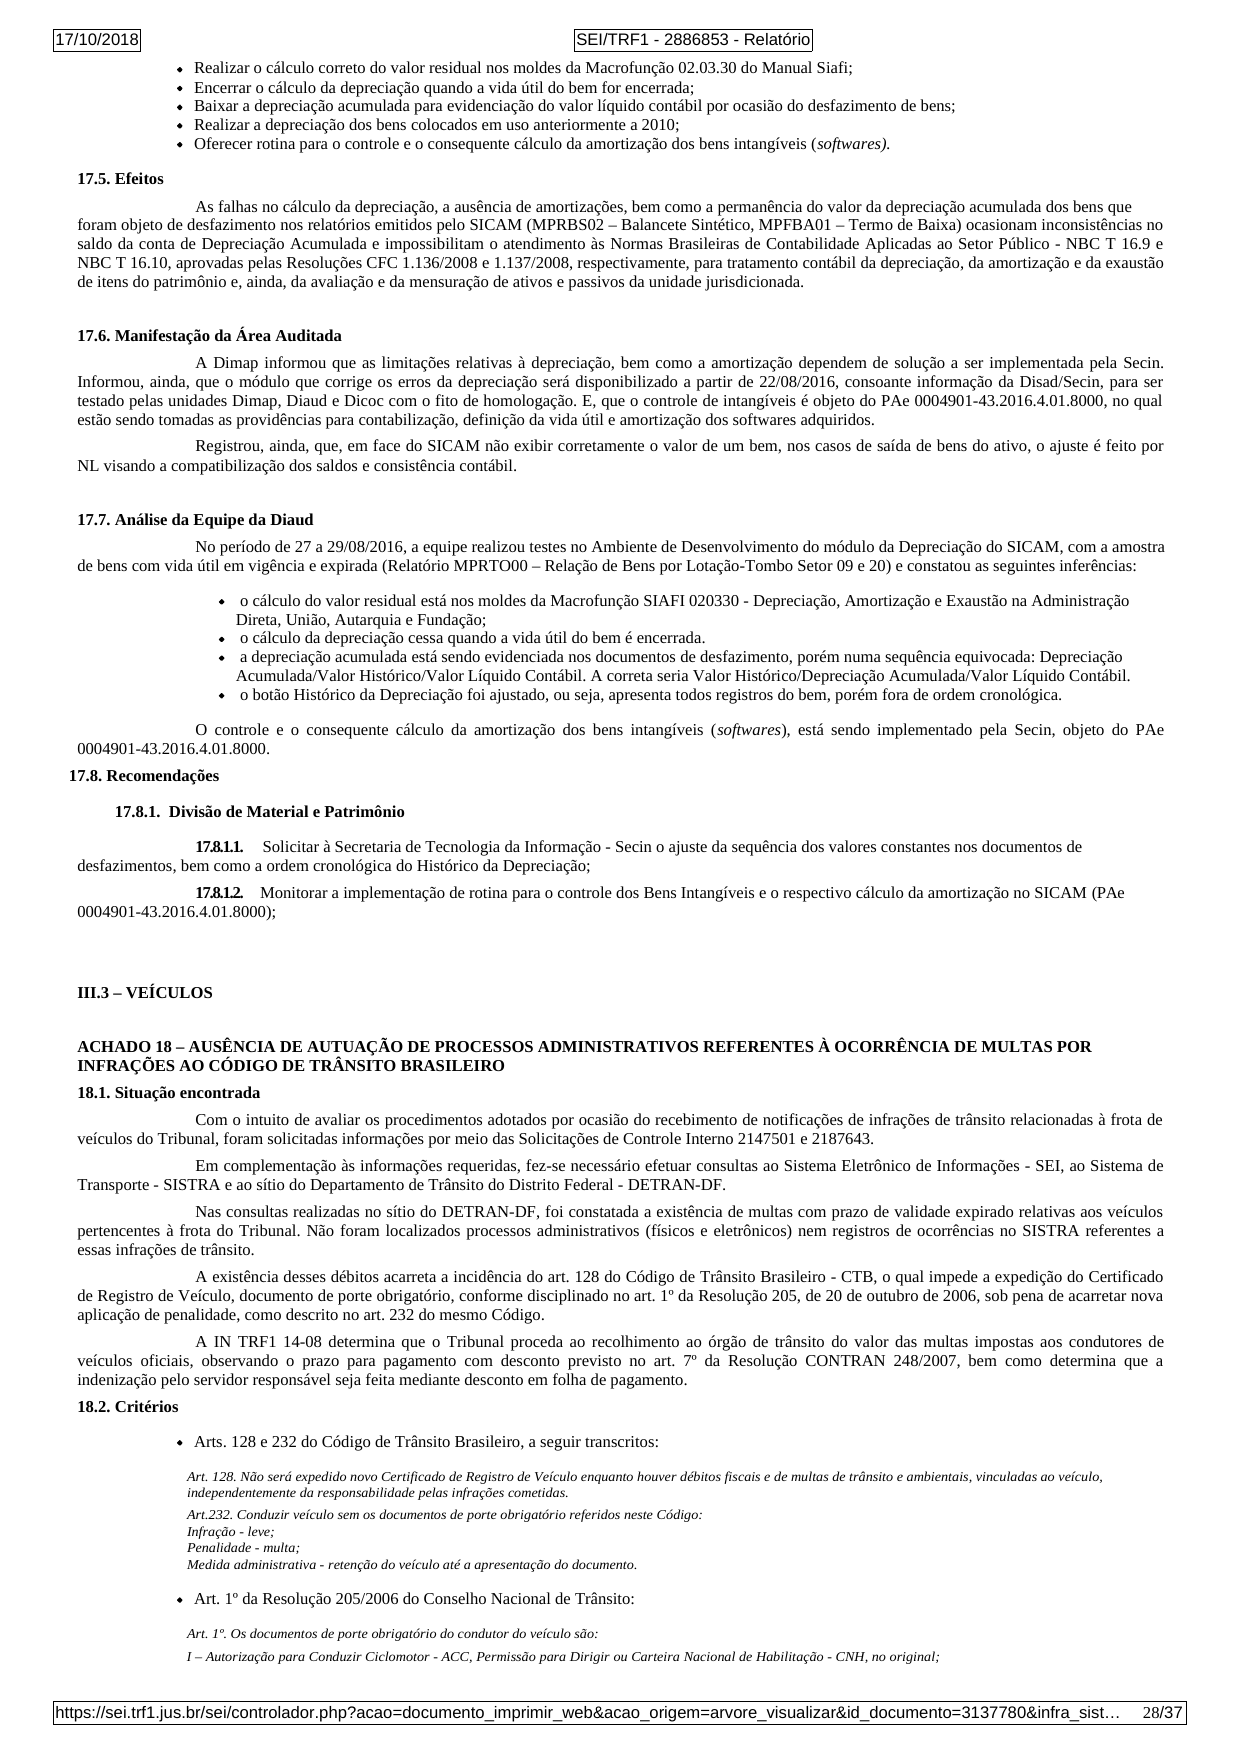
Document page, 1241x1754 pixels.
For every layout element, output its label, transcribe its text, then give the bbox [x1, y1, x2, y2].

text Nas consultas realizadas no sítio do DETRAN-DF, foi constatada a existência de multas com prazo de validade expirado relativas aos veículos pertencentes à frota do Tribunal. Não foram localizados processos administrativos (físicos e eletrônicos) nem registros de ocorrências no SISTRA referentes a essas infrações de trânsito. [77, 1203, 1166, 1259]
text Art. 128. Não será expedido novo Certificado de Registro de Veículo enquanto houver débitos fiscais e de multas de trânsito e ambientais, vinculadas ao veículo, independentemente da responsabilidade pelas infrações cometidas. [187, 1468, 1194, 1501]
text A IN TRF1 14-08 determina que o Tribunal proceda ao recolhimento ao órgão de trânsito do valor das multas impostas aos condutores de veículos oficiais, observando o prazo para pagamento com desconto previsto no art. 7º da Resolução CONTRAN 248/2007, bem como determina que a indenização pelo servidor responsável seja feita mediante desconto em folha de pagamento. [77, 1332, 1165, 1388]
text Arts. 128 e 232 do Código de Trânsito Brasileiro, a seguir transcritos: [194, 1432, 1194, 1451]
text Realizar o cálculo correto do valor residual nos moldes da Macrofunção 02.03.30 do Manual Siafi; Encerrar o cálculo da depreciação quando a vida útil do bem for encerrada; [194, 59, 856, 97]
text Com o intuito de avaliar os procedimentos adotados por ocasião do recebimento de notificações de infrações de trânsito relacionadas à frota de veículos do Tribunal, foram solicitadas informações por meio das Solicitações de Controle Interno 2147501 e 2187643. [77, 1111, 1164, 1148]
text Registrou, ainda, que, em face do SICAM não exibir corretamente o valor de um bem, nos casos de saída de bens do ativo, o ajuste é feito por NL visando a compatibilização dos saldos e consistência contábil. [77, 437, 1165, 474]
list Divisão de Material e Patrimônio [114, 802, 1194, 821]
subtitle Efeitos [77, 169, 168, 188]
text Baixar a depreciação acumulada para evidenciação do valor líquido contábil por ocasião do desfazimento de bens; Realizar a depreciação dos bens colocados em uso anteriormente a 2010; [194, 97, 959, 134]
text o cálculo da depreciação cessa quando a vida útil do bem é encerrada. [240, 629, 1194, 647]
text Art.232. Conduzir veículo sem os documentos de porte obrigatório referidos neste Código: [187, 1507, 1194, 1522]
text o cálculo do valor residual está nos moldes da Macrofunção SIAFI 020330 - Depreciação, Amortização e Exaustão na Administração Direta, União, Autarquia e Fundação; [236, 591, 1132, 629]
text a depreciação acumulada está sendo evidenciada nos documentos de desfazimento, porém numa sequência equivocada: Depreciação Acumulada/Valor Histórico/Valor Líquido Contábil. A correta seria Valor Histórico/Depreciação Acumulada/Valor Líquido Contábil. [236, 648, 1194, 685]
text Art. 1º da Resolução 205/2006 do Conselho Nacional de Trânsito: [194, 1589, 1194, 1608]
text Em complementação às informações requeridas, fez-se necessário efetuar consultas ao Sistema Eletrônico de Informações - SEI, ao Sistema de Transporte - SISTRA e ao sítio do Departamento de Trânsito do Distrito Federal - DETRAN-DF. [77, 1157, 1165, 1194]
text A Dimap informou que as limitações relativas à depreciação, bem como a amortização dependem de solução a ser implementada pela Secin. Informou, ainda, que o módulo que corrige os erros da depreciação será disponibilizado a partir de 22/08/2016, consoante informação da Disad/Secin, para ser testado pelas unidades Dimap, Diaud e Dicoc com o fito de homologação. E, que o controle de intangíveis é objeto do PAe 0004901-43.2016.4.01.8000, no qual estão sendo tomadas as providências para contabilização, definição da vida útil e amortização dos softwares adquiridos. [77, 353, 1165, 429]
subtitle Recomendações [69, 766, 1194, 785]
text ACHADO 18 – AUSÊNCIA DE AUTUAÇÃO DE PROCESSOS ADMINISTRATIVOS REFERENTES À OCORRÊNCIA DE MULTAS POR INFRAÇÕES AO CÓDIGO DE TRÂNSITO BRASILEIRO [77, 1038, 1096, 1075]
text Infração - leve; Penalidade - multa; [187, 1523, 338, 1556]
list Solicitar à Secretaria de Tecnologia da Informação - Secin o ajuste da sequência dos valores constantes nos documentos de desfazimentos, bem como a ordem cronológica do Histórico da Depreciação; [77, 837, 1165, 875]
text No período de 27 a 29/08/2016, a equipe realizou testes no Ambiente de Desenvolvimento do módulo da Depreciação do SICAM, com a amostra de bens com vida útil em vigência e expirada (Relatório MPRTO00 – Relação de Bens por Lotação-Tombo Setor 09 e 20) e constatou as seguintes inferências: [77, 537, 1165, 574]
list Monitorar a implementação de rotina para o controle dos Bens Intangíveis e o respectivo cálculo da amortização no SICAM (PAe 0004901-43.2016.4.01.8000); [77, 883, 1164, 921]
text As falhas no cálculo da depreciação, a ausência de amortizações, bem como a permanência do valor da depreciação acumulada dos bens que [195, 196, 1194, 216]
subtitle Critérios [77, 1397, 1194, 1416]
text O controle e o consequente cálculo da amortização dos bens intangíveis (softwares), está sendo implementado pela Secin, objeto do PAe 0004901-43.2016.4.01.8000. [77, 721, 1164, 758]
text Medida administrativa - retenção do veículo até a apresentação do documento. [187, 1557, 1194, 1572]
text foram objeto de desfazimento nos relatórios emitidos pelo SICAM (MPRBS02 – Balancete Sintético, MPFBA01 – Termo de Baixa) ocasionam inconsistências no saldo da conta de Depreciação Acumulada e impossibilitam o atendimento às Normas Brasileiras de Contabilidade Aplicadas ao Setor Público - NBC T 16.9 e NBC T 16.10, aprovadas pelas Resoluções CFC 1.136/2008 e 1.137/2008, respectivamente, para tratamento contábil da depreciação, da amortização e da exaustão de itens do patrimônio e, ainda, da avaliação e da mensuração de ativos e passivos da unidade jurisdicionada. [77, 216, 1165, 291]
text o botão Histórico da Depreciação foi ajustado, ou seja, apresenta todos registros do bem, porém fora de ordem cronológica. [240, 685, 1194, 704]
subtitle III.3 – VEÍCULOS [77, 983, 1194, 1002]
subtitle Manifestação da Área Auditada [77, 326, 1194, 345]
list – Autorização para Conduzir Ciclomotor - ACC, Permissão para Dirigir ou Carteira Nacional de Habilitação - CNH, no original; [187, 1648, 1194, 1664]
text Art. 1º. Os documentos de porte obrigatório do condutor do veículo são: [187, 1625, 1194, 1641]
text A existência desses débitos acarreta a incidência do art. 128 do Código de Trânsito Brasileiro - CTB, o qual impede a expedição do Certificado de Registro de Veículo, documento de porte obrigatório, conforme disciplinado no art. 1º da Resolução 205, de 20 de outubro de 2006, sob pena de acarretar nova aplicação de penalidade, como descrito no art. 232 do mesmo Código. [77, 1267, 1165, 1324]
subtitle Análise da Equipe da Diaud [77, 509, 1194, 529]
list Situação encontrada [77, 1083, 1194, 1102]
text Oferecer rotina para o controle e o consequente cálculo da amortização dos bens intangíveis (softwares). [194, 134, 1194, 153]
